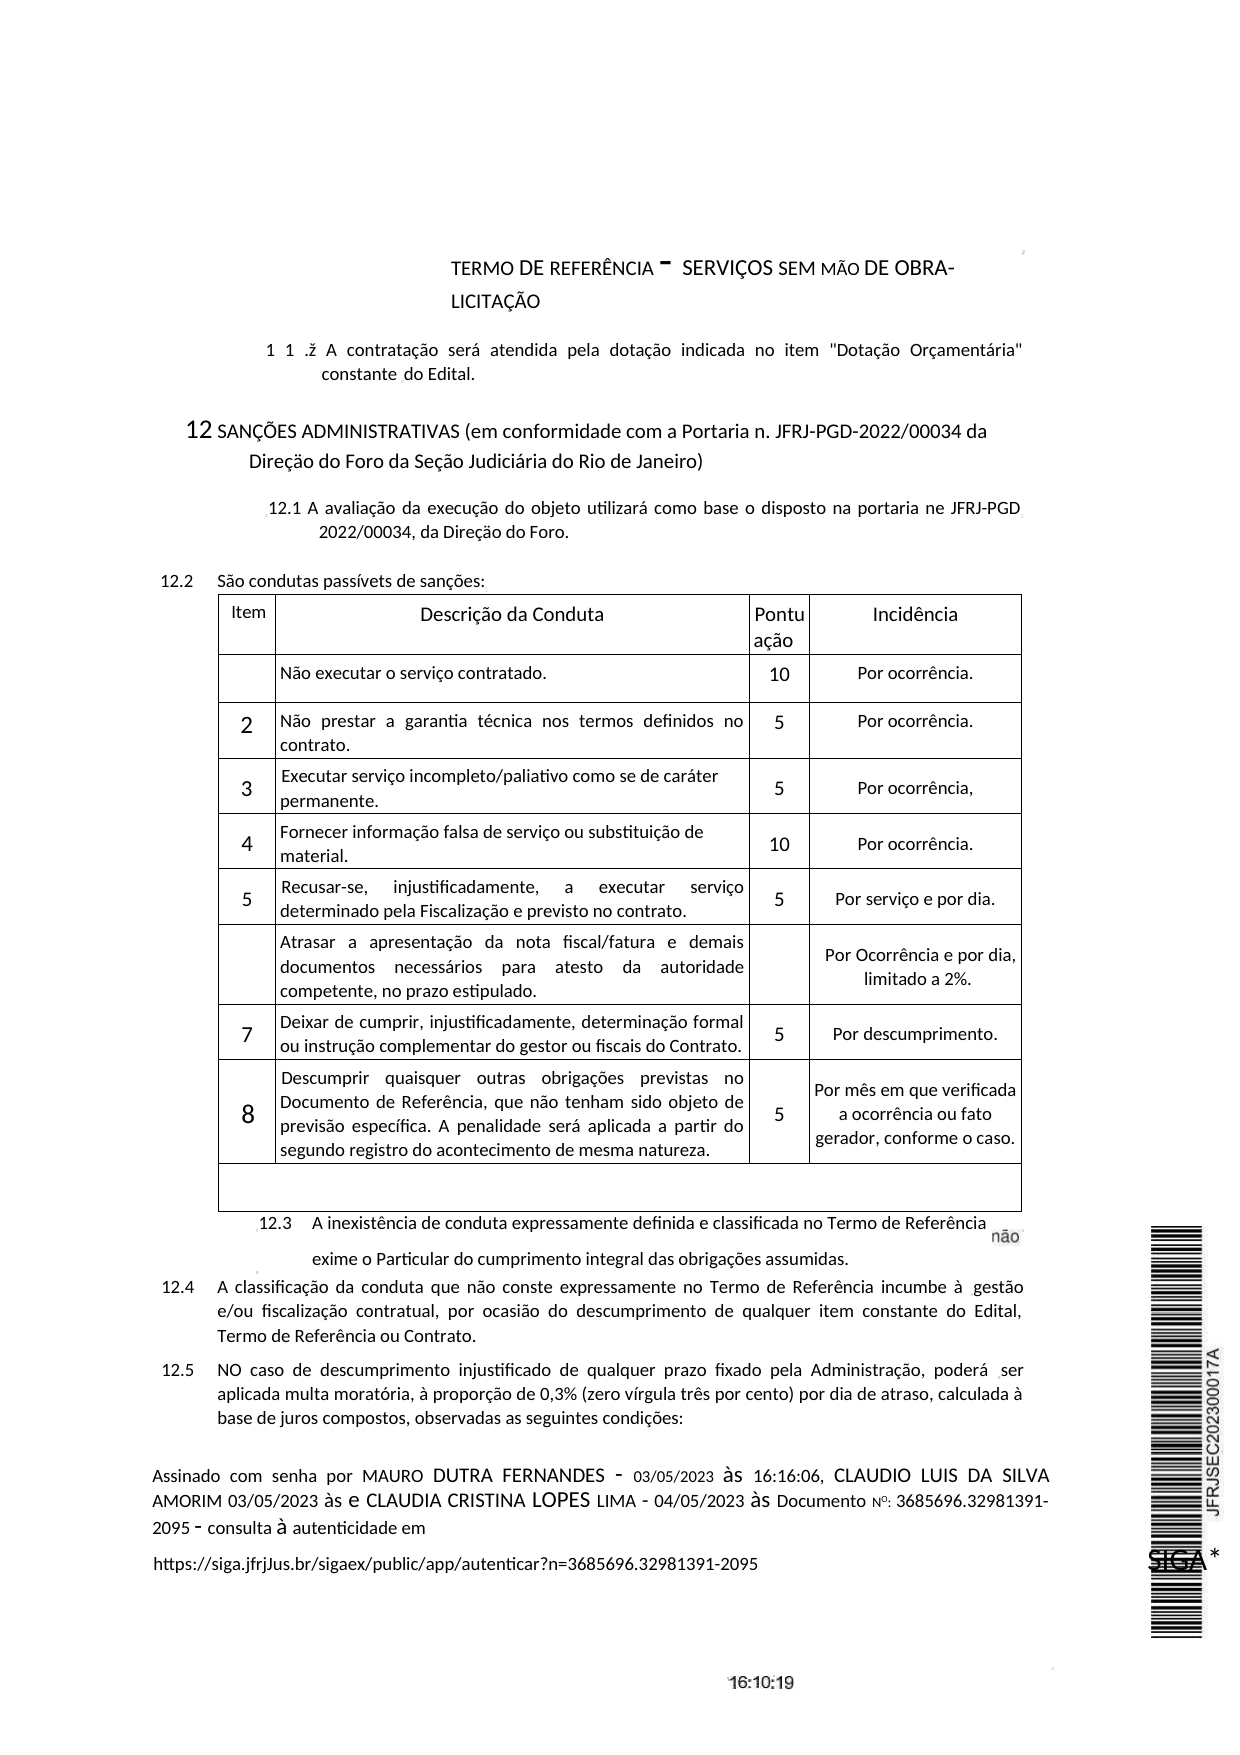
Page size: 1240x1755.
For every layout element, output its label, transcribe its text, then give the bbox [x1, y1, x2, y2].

table_cell Por serviço e por dia. [810, 869, 1021, 924]
table_cell Por ocorrência, [810, 759, 1021, 813]
table_cell Recusar-se, injustificadamente, a executar serviço determinado pela Fiscalização e previsto no contrato. [276, 869, 749, 924]
table_cell [750, 925, 809, 1003]
table_cell 5 [750, 759, 809, 813]
list A classificação da conduta que não conste expressamente no Termo de Referência incumbe à gestão e/ou fiscalização contratual, por ocasião do descumprimento de qualquer item constante do Edital, Termo de Referência ou Contrato. [161, 1275, 1024, 1347]
table_cell Por descumprimento. [810, 1005, 1021, 1059]
table_cell Por ocorrência. [810, 703, 1021, 757]
table_header Pontu ação [750, 595, 809, 654]
table_header Incidência [810, 595, 1021, 654]
table_cell 5 [750, 703, 809, 757]
table_cell Por mês em que verificada a ocorrência ou fato gerador, conforme o caso. [810, 1060, 1021, 1163]
table_cell Não prestar a garantia técnica nos termos definidos no contrato. [276, 703, 749, 757]
table_cell Executar serviço incompleto/paliativo como se de caráter permanente. [276, 759, 749, 813]
list SANÇÕES ADMINISTRATIVAS (em conformidade com a Portaria n. JFRJ-PGD-2022/00034 da [185, 412, 1023, 445]
list NO caso de descumprimento injustificado de qualquer prazo fixado pela Administração, poderá ser aplicada multa moratória, à proporção de 0,3% (zero vírgula três por cento) por dia de atraso, calculada à base de juros compostos, observadas as seguintes condições: [161, 1358, 1024, 1429]
table_cell 5 [219, 869, 275, 924]
text Direçäo do Foro da Seção Judiciária do Rio de Janeiro) [249, 448, 1023, 474]
list São condutas passívets de sanções: [160, 569, 1024, 592]
table_header Item [219, 595, 275, 654]
table_cell Fornecer informação falsa de serviço ou substituição de material. [276, 814, 749, 868]
table_cell [219, 1164, 1021, 1211]
table_cell Atrasar a apresentação da nota fiscal/fatura e demais documentos necessários para atesto da autoridade competente, no prazo estipulado. [276, 925, 749, 1003]
table_cell Por ocorrência. [810, 655, 1021, 702]
table_cell Descumprir quaisquer outras obrigações previstas no Documento de Referência, que não tenham sido objeto de previsão específica. A penalidade será aplicada a partir do segundo registro do acontecimento de mesma natureza. [276, 1060, 749, 1163]
table_cell 3 [219, 759, 275, 813]
table_cell 2 [219, 703, 275, 757]
table_cell Por Ocorrência e por dia, limitado a 2%. [810, 925, 1021, 1003]
text 1 1 .ž A contratação será atendida pela dotação indicada no item "Dotação Orçamentária" constante do Edital. [265, 338, 1024, 385]
table_cell 10 [750, 814, 809, 868]
table_cell 5 [750, 869, 809, 924]
table_cell 4 [219, 814, 275, 868]
table_cell 8 [219, 1060, 275, 1163]
table_cell Por ocorrência. [810, 814, 1021, 868]
table_cell 5 [750, 1060, 809, 1163]
table_cell Não executar o serviço contratado. [276, 655, 749, 702]
text 12.3 A inexistência de conduta expressamente definida e classificada no Termo de Referência exime o Particular do cumprimento integral das obrigações assumidas. [256, 1211, 1024, 1270]
table_header Descrição da Conduta [276, 595, 749, 654]
table_cell Deixar de cumprir, injustificadamente, determinação formal ou instrução complementar do gestor ou fiscais do Contrato. [276, 1005, 749, 1059]
table_cell [219, 925, 275, 1003]
text 12.1 A avaliação da execução do objeto utilizará como base o disposto na portaria ne JFRJ-PGD2022/00034, da Direçäo do Foro. [265, 496, 1024, 543]
table_cell 7 [219, 1005, 275, 1059]
table_cell 10 [750, 655, 809, 702]
table_cell [219, 655, 275, 702]
table_cell 5 [750, 1005, 809, 1059]
